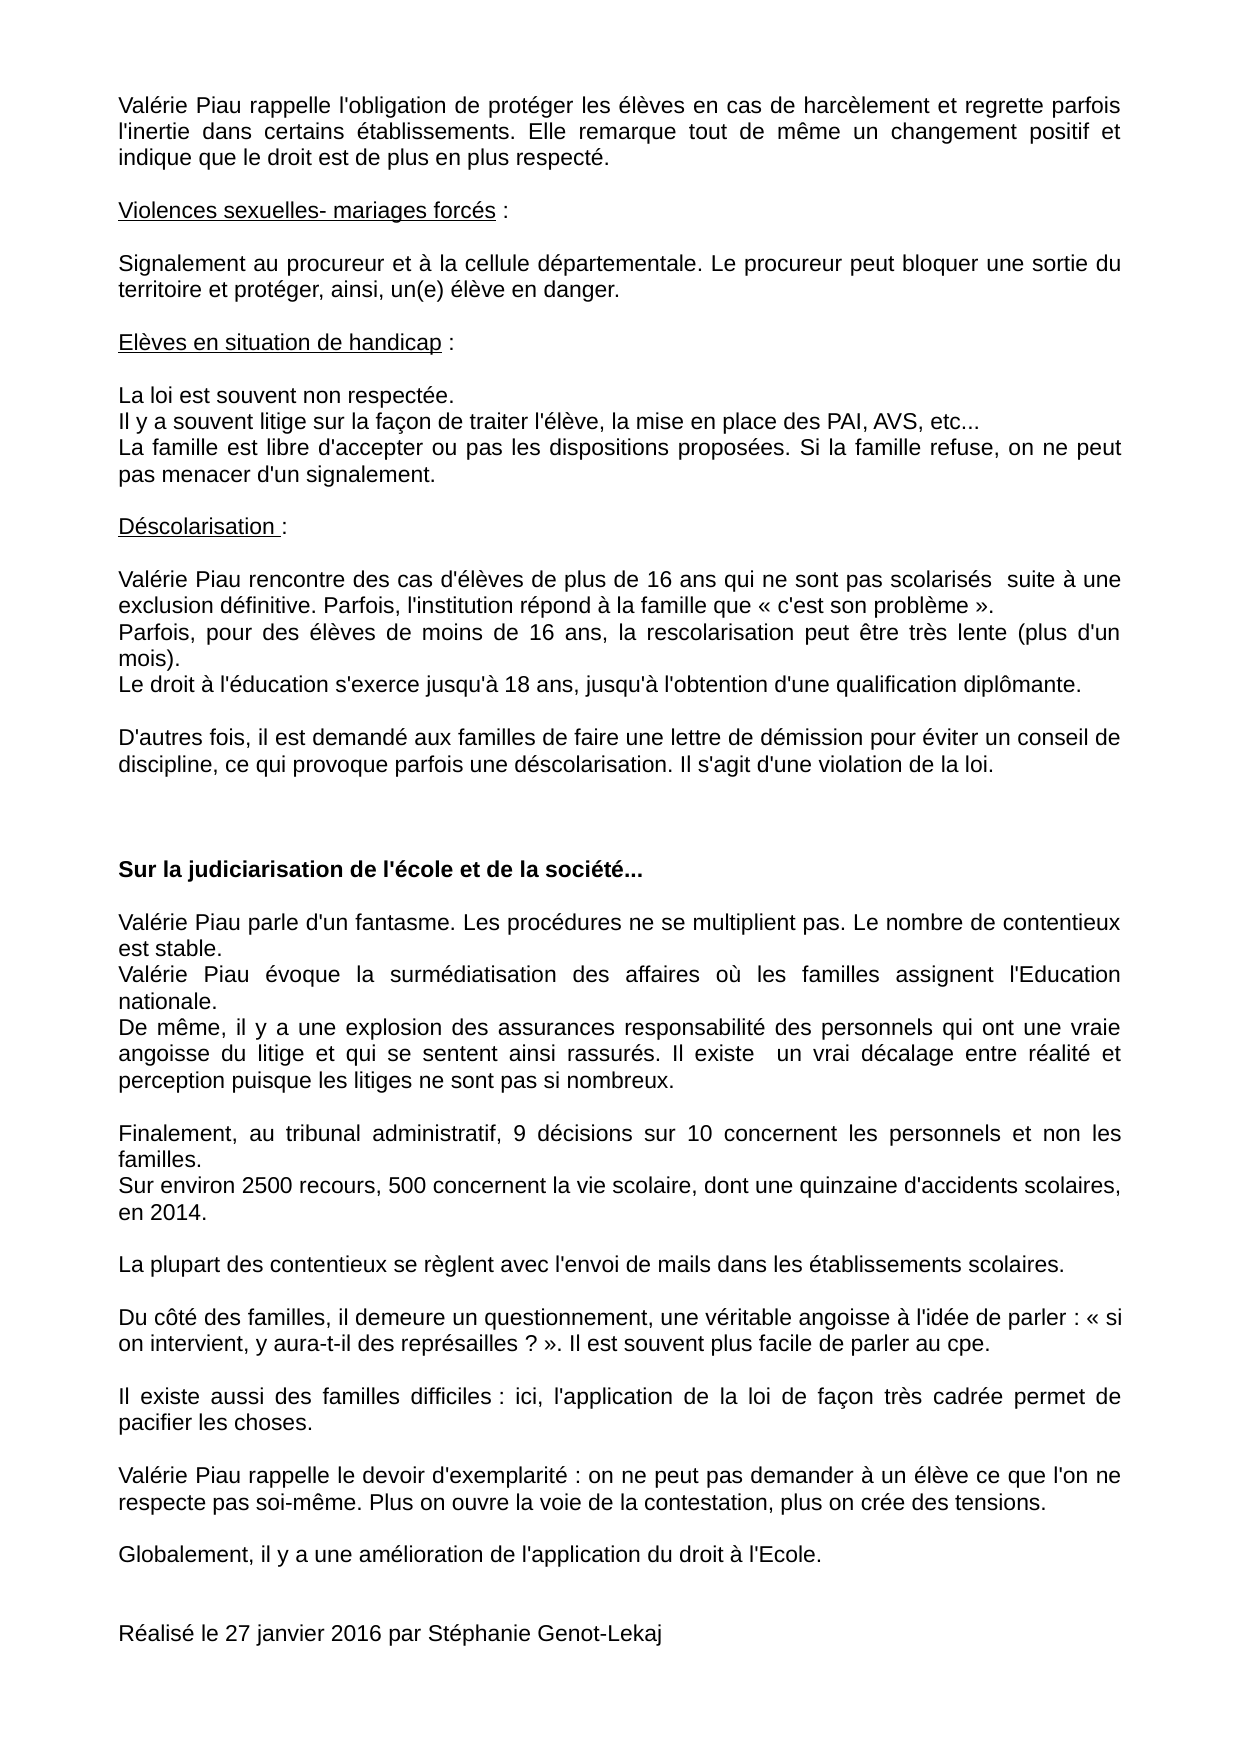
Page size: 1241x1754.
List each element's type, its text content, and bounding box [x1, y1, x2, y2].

text Il existe aussi des familles difficiles : ici, l'application de la loi de façon très cadrée permet de pacifier les choses. [118, 1383, 1122, 1436]
text La loi est souvent non respectée. [118, 382, 1122, 408]
text Sur la judiciarisation de l'école et de la société... [118, 856, 1122, 882]
text Elèves en situation de handicap : [118, 329, 1122, 355]
text La famille est libre d'accepter ou pas les dispositions proposées. Si la famille refuse, on ne peut pas menacer d'un signalement. [118, 434, 1122, 487]
text Valérie Piau rappelle le devoir d'exemplarité : on ne peut pas demander à un élève ce que l'on ne respecte pas soi-même. Plus on ouvre la voie de la contestation, plus on crée des tensions. [118, 1462, 1122, 1515]
text Finalement, au tribunal administratif, 9 décisions sur 10 concernent les personnels et non les familles. [118, 1119, 1122, 1172]
text Valérie Piau rencontre des cas d'élèves de plus de 16 ans qui ne sont pas scolarisés suite à une exclusion définitive. Parfois, l'institution répond à la famille que « c'est son problème ». [118, 566, 1122, 619]
text Valérie Piau évoque la surmédiatisation des affaires où les familles assignent l'Education nationale. [118, 961, 1122, 1014]
text La plupart des contentieux se règlent avec l'envoi de mails dans les établissements scolaires. [118, 1251, 1122, 1278]
text Valérie Piau rappelle l'obligation de protéger les élèves en cas de harcèlement et regrette parfois l'inertie dans certains établissements. Elle remarque tout de même un changement positif et indique que le droit est de plus en plus respecté. [118, 92, 1122, 171]
text Signalement au procureur et à la cellule départementale. Le procureur peut bloquer une sortie du territoire et protéger, ainsi, un(e) élève en danger. [118, 250, 1122, 302]
text Du côté des familles, il demeure un questionnement, une véritable angoisse à l'idée de parler : « si on intervient, y aura-t-il des représailles ? ». Il est souvent plus facile de parler au cpe. [118, 1304, 1122, 1357]
text Sur environ 2500 recours, 500 concernent la vie scolaire, dont une quinzaine d'accidents scolaires, en 2014. [118, 1172, 1122, 1225]
text Valérie Piau parle d'un fantasme. Les procédures ne se multiplient pas. Le nombre de contentieux est stable. [118, 909, 1122, 961]
text De même, il y a une explosion des assurances responsabilité des personnels qui ont une vraie angoisse du litige et qui se sentent ainsi rassurés. Il existe un vrai décalage entre réalité et perception puisque les litiges ne sont pas si nombreux. [118, 1014, 1122, 1093]
text Globalement, il y a une amélioration de l'application du droit à l'Ecole. [118, 1541, 1122, 1567]
text Parfois, pour des élèves de moins de 16 ans, la rescolarisation peut être très lente (plus d'un mois). [118, 619, 1122, 671]
text Déscolarisation : [118, 513, 1122, 540]
text Le droit à l'éducation s'exerce jusqu'à 18 ans, jusqu'à l'obtention d'une qualification diplômante. [118, 671, 1122, 698]
text Réalisé le 27 janvier 2016 par Stéphanie Genot-Lekaj [118, 1620, 1122, 1647]
text Il y a souvent litige sur la façon de traiter l'élève, la mise en place des PAI, AVS, etc... [118, 408, 1122, 434]
text Violences sexuelles- mariages forcés : [118, 197, 1122, 223]
text D'autres fois, il est demandé aux familles de faire une lettre de démission pour éviter un conseil de discipline, ce qui provoque parfois une déscolarisation. Il s'agit d'une violation de la loi. [118, 724, 1122, 777]
